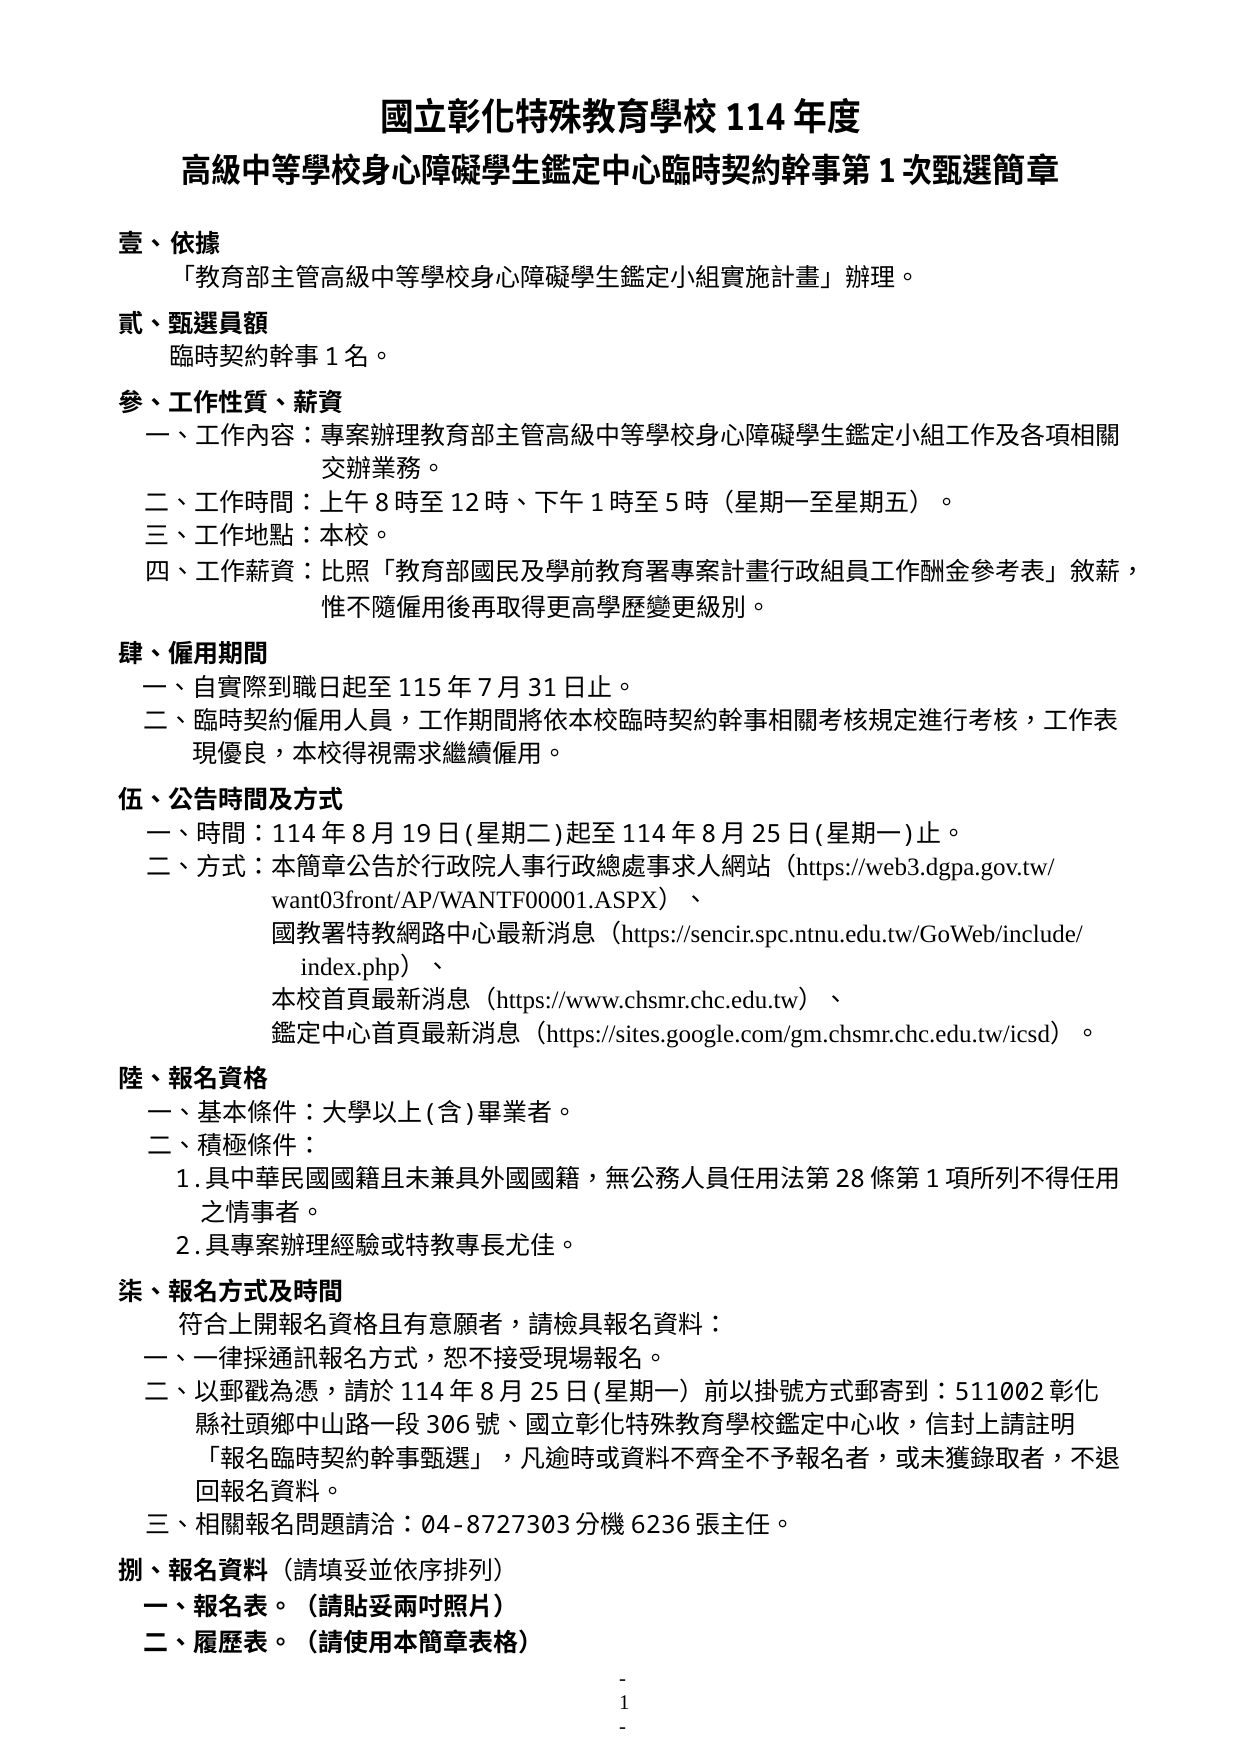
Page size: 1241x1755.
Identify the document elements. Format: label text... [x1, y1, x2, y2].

text 二、以郵戳為憑，請於114年8月25日(星期一）前以掛號方式郵寄到：511002彰化縣社頭鄉中山路一段306號、國立彰化特殊教育學校鑑定中心收，信封上請註明「報名臨時契約幹事甄選」，凡逾時或資料不齊全不予報名者，或未獲錄取者，不退回報名資料。 [144, 1374, 1122, 1507]
text 二、積極條件： [147, 1128, 1122, 1161]
text 「教育部主管高級中等學校身心障礙學生鑑定小組實施計畫」辦理。 [171, 259, 1122, 293]
text 參、工作性質、薪資 [118, 384, 1122, 418]
text 2.具專案辦理經驗或特教專長尤佳。 [175, 1228, 1122, 1261]
text 貳、甄選員額 [118, 305, 1122, 339]
text 國立彰化特殊教育學校114年度 [118, 89, 1122, 141]
list 依據 [118, 226, 1122, 259]
text 一、自實際到職日起至115年7月31日止。 [142, 669, 1122, 703]
text 一、一律採通訊報名方式，恕不接受現場報名。 [143, 1340, 1122, 1374]
text 臨時契約幹事1名。 [169, 339, 1122, 372]
text 三、相關報名問題請洽：04-8727303分機6236張主任。 [144, 1507, 1122, 1540]
text 高級中等學校身心障礙學生鑑定中心臨時契約幹事第1次甄選簡章 [118, 141, 1122, 193]
text 伍、公告時間及方式 [118, 782, 1122, 815]
text 三、工作地點：本校。 [144, 518, 1122, 551]
text 一、報名表。（請貼妥兩吋照片） [131, 1586, 1122, 1622]
text 二、方式：本簡章公告於行政院人事行政總處事求人網站（https://web3.dgpa.gov.tw/want03front/AP/WANTF00001.ASPX）、 [146, 849, 1122, 915]
text 柒、報名方式及時間 [118, 1274, 1122, 1307]
text 鑑定中心首頁最新消息（https://sites.google.com/gm.chsmr.chc.edu.tw/icsd）。 [271, 1015, 1122, 1049]
text 符合上開報名資格且有意願者，請檢具報名資料： [118, 1307, 1122, 1340]
text 一、基本條件：大學以上(含)畢業者。 [147, 1094, 1122, 1128]
text 四、工作薪資：比照「教育部國民及學前教育署專案計畫行政組員工作酬金參考表」敘薪，惟不隨僱用後再取得更高學歷變更級別。 [146, 551, 1122, 624]
text 捌、報名資料（請填妥並依序排列） [118, 1553, 1122, 1586]
text 二、履歷表。（請使用本簡章表格） [131, 1622, 1122, 1659]
text 本校首頁最新消息（https://www.chsmr.chc.edu.tw）、 [271, 982, 1122, 1015]
text 二、工作時間：上午8時至12時、下午1時至5時（星期一至星期五）。 [144, 484, 1122, 518]
text 一、時間：114年8月19日(星期二)起至114年8月25日(星期一)止。 [146, 815, 1122, 849]
text 二、臨時契約僱用人員，工作期間將依本校臨時契約幹事相關考核規定進行考核，工作表現優良，本校得視需求繼續僱用。 [143, 703, 1122, 769]
text 1.具中華民國國籍且未兼具外國國籍，無公務人員任用法第28條第1項所列不得任用之情事者。 [175, 1161, 1122, 1228]
text 一、工作內容：專案辦理教育部主管高級中等學校身心障礙學生鑑定小組工作及各項相關交辦業務。 [145, 418, 1122, 484]
text 國教署特教網路中心最新消息（https://sencir.spc.ntnu.edu.tw/GoWeb/include/index.php）、 [271, 915, 1122, 982]
text 肆、僱用期間 [118, 636, 1122, 669]
text 陸、報名資格 [118, 1061, 1122, 1094]
